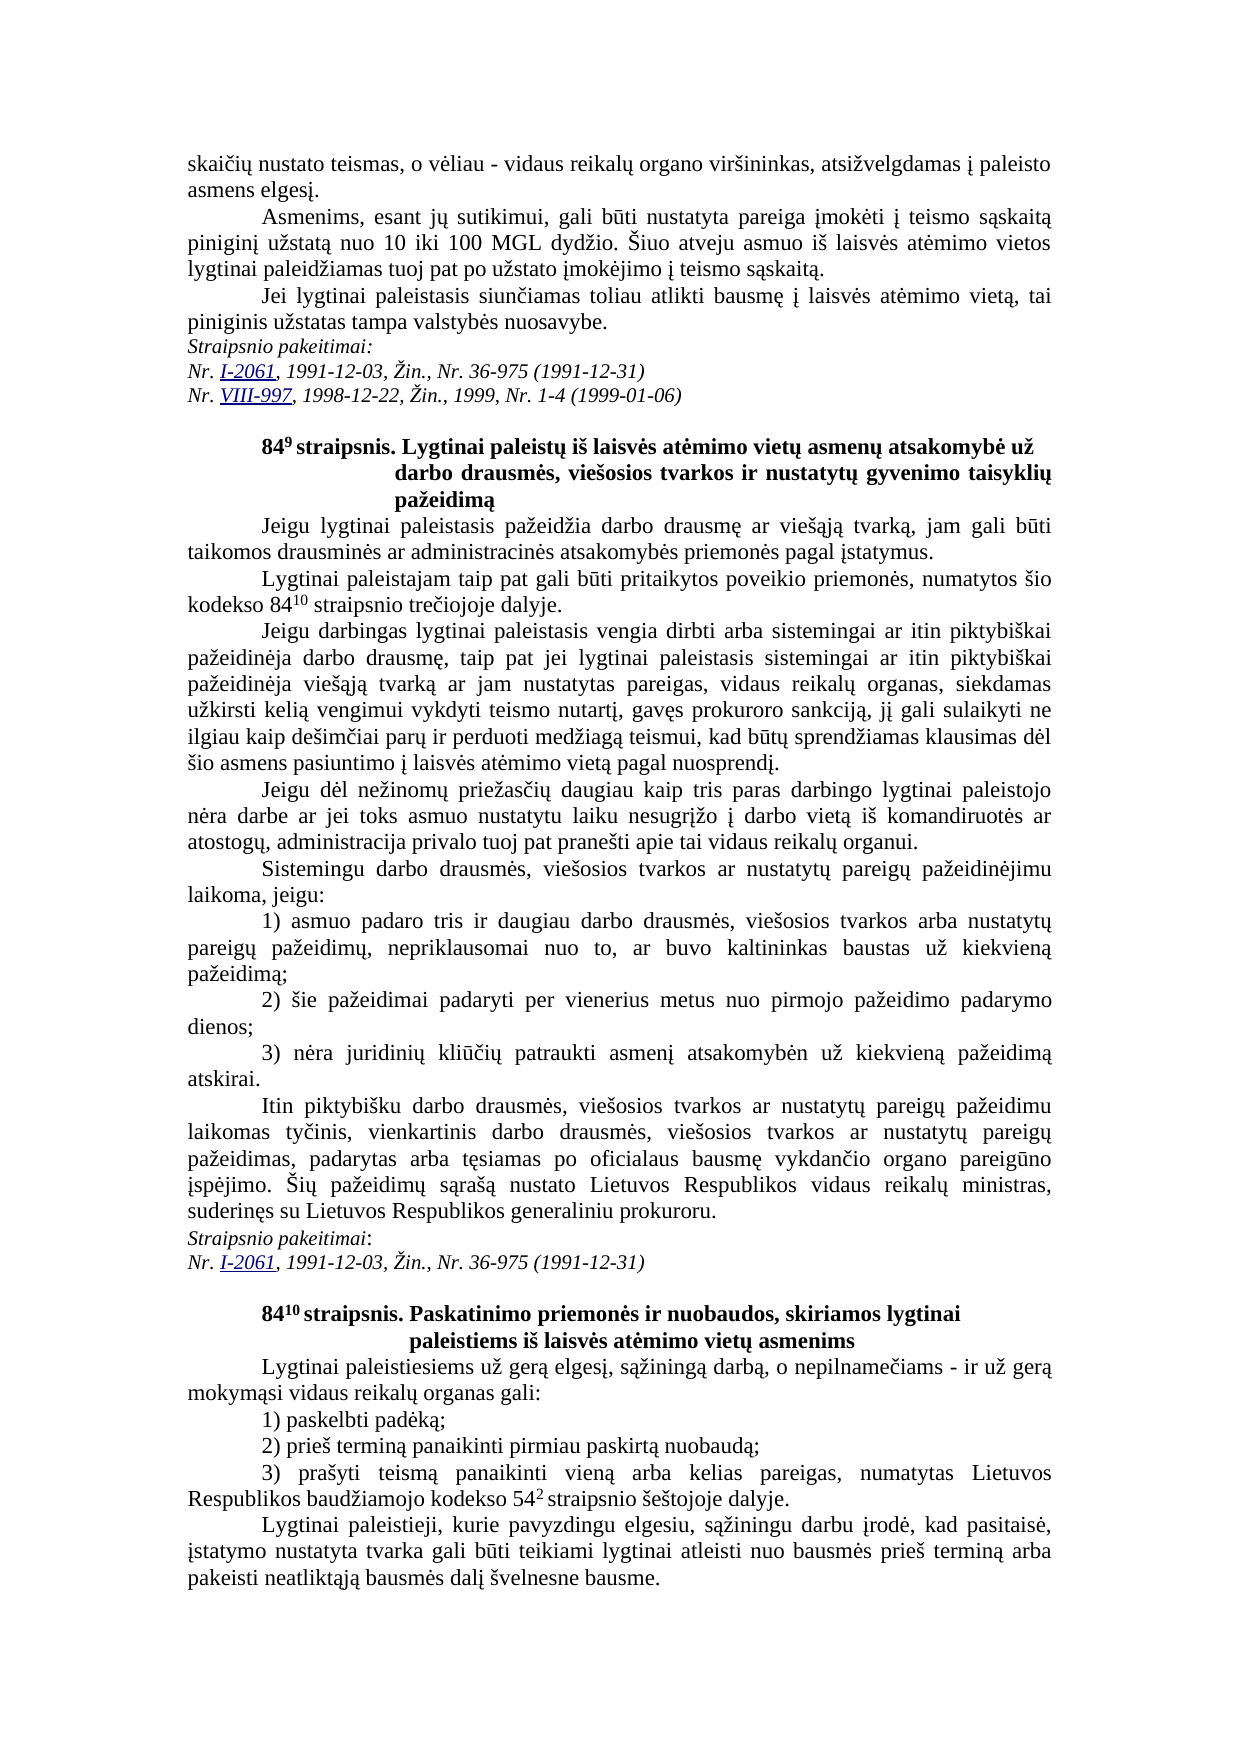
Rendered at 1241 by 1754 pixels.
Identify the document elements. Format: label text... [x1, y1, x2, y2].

text Jeigu lygtinai paleistasis pažeidžia darbo drausmę ar viešąją tvarką, jam gali būti taikomos drausminės ar administracinės atsakomybės priemonės pagal įstatymus. [187, 512, 1053, 565]
text 3) prašyti teismą panaikinti vieną arba kelias pareigas, numatytas Lietuvos Respublikos baudžiamojo kodekso 542 straipsnio šeštojoje dalyje. [187, 1458, 1053, 1511]
text Asmenims, esant jų sutikimui, gali būti nustatyta pareiga įmokėti į teismo sąskaitą piniginį užstatą nuo 10 iki 100 MGL dydžio. Šiuo atveju asmuo iš laisvės atėmimo vietos lygtinai paleidžiamas tuoj pat po užstato įmokėjimo į teismo sąskaitą. [187, 203, 1053, 282]
text Lygtinai paleistiesiems už gerą elgesį, sąžiningą darbą, o nepilnamečiams - ir už gerą mokymąsi vidaus reikalų organas gali: [187, 1353, 1053, 1406]
text Jeigu dėl nežinomų priežasčių daugiau kaip tris paras darbingo lygtinai paleistojo nėra darbe ar jei toks asmuo nustatytu laiku nesugrįžo į darbo vietą iš komandiruotės ar atostogų, administracija privalo tuoj pat pranešti apie tai vidaus reikalų organui. [187, 776, 1053, 855]
text darbo drausmės, viešosios tvarkos ir nustatytų gyvenimo taisyklių pažeidimą [394, 459, 1053, 512]
text 8410 straipsnis. Paskatinimo priemonės ir nuobaudos, skiriamos lygtinai [187, 1300, 1053, 1327]
text Itin piktybišku darbo drausmės, viešosios tvarkos ar nustatytų pareigų pažeidimu laikomas tyčinis, vienkartinis darbo drausmės, viešosios tvarkos ar nustatytų pareigų pažeidimas, padarytas arba tęsiamas po oficialaus bausmę vykdančio organo pareigūno įspėjimo. Šių pažeidimų sąrašą nustato Lietuvos Respublikos vidaus reikalų ministras, suderinęs su Lietuvos Respublikos generaliniu prokuroru. [187, 1092, 1053, 1224]
text Lygtinai paleistieji, kurie pavyzdingu elgesiu, sąžiningu darbu įrodė, kad pasitaisė, įstatymo nustatyta tvarka gali būti teikiami lygtinai atleisti nuo bausmės prieš terminą arba pakeisti neatliktąją bausmės dalį švelnesne bausme. [187, 1511, 1053, 1590]
text Sistemingu darbo drausmės, viešosios tvarkos ar nustatytų pareigų pažeidinėjimu laikoma, jeigu: [187, 855, 1053, 907]
text 1) paskelbti padėką; [187, 1406, 1053, 1432]
text Nr. I-2061, 1991-12-03, Žin., Nr. 36-975 (1991-12-31) [187, 1250, 1053, 1274]
text 1) asmuo padaro tris ir daugiau darbo drausmės, viešosios tvarkos arba nustatytų pareigų pažeidimų, nepriklausomai nuo to, ar buvo kaltininkas baustas už kiekvieną pažeidimą; [187, 907, 1053, 986]
text Lygtinai paleistajam taip pat gali būti pritaikytos poveikio priemonės, numatytos šio kodekso 8410 straipsnio trečiojoje dalyje. [187, 565, 1053, 617]
text Straipsnio pakeitimai: [187, 1224, 1053, 1250]
text Nr. I-2061, 1991-12-03, Žin., Nr. 36-975 (1991-12-31) [187, 358, 1053, 383]
text Nr. VIII-997, 1998-12-22, Žin., 1999, Nr. 1-4 (1999-01-06) [187, 383, 1053, 407]
text 2) prieš terminą panaikinti pirmiau paskirtą nuobaudą; [187, 1432, 1053, 1458]
text Jei lygtinai paleistasis siunčiamas toliau atlikti bausmę į laisvės atėmimo vietą, tai piniginis užstatas tampa valstybės nuosavybe. [187, 282, 1053, 334]
text paleistiems iš laisvės atėmimo vietų asmenims [334, 1327, 1053, 1353]
text skaičių nustato teismas, o vėliau - vidaus reikalų organo viršininkas, atsižvelgdamas į paleisto asmens elgesį. [187, 150, 1053, 203]
text 2) šie pažeidimai padaryti per vienerius metus nuo pirmojo pažeidimo padarymo dienos; [187, 986, 1053, 1039]
text Jeigu darbingas lygtinai paleistasis vengia dirbti arba sistemingai ar itin piktybiškai pažeidinėja darbo drausmę, taip pat jei lygtinai paleistasis sistemingai ar itin piktybiškai pažeidinėja viešąją tvarką ar jam nustatytas pareigas, vidaus reikalų organas, siekdamas užkirsti kelią vengimui vykdyti teismo nutartį, gavęs prokuroro sankciją, jį gali sulaikyti ne ilgiau kaip dešimčiai parų ir perduoti medžiagą teismui, kad būtų sprendžiamas klausimas dėl šio asmens pasiuntimo į laisvės atėmimo vietą pagal nuosprendį. [187, 617, 1053, 776]
text 3) nėra juridinių kliūčių patraukti asmenį atsakomybėn už kiekvieną pažeidimą atskirai. [187, 1039, 1053, 1092]
text Straipsnio pakeitimai: [187, 334, 1053, 358]
text 849 straipsnis. Lygtinai paleistų iš laisvės atėmimo vietų asmenų atsakomybė už [187, 433, 1053, 459]
